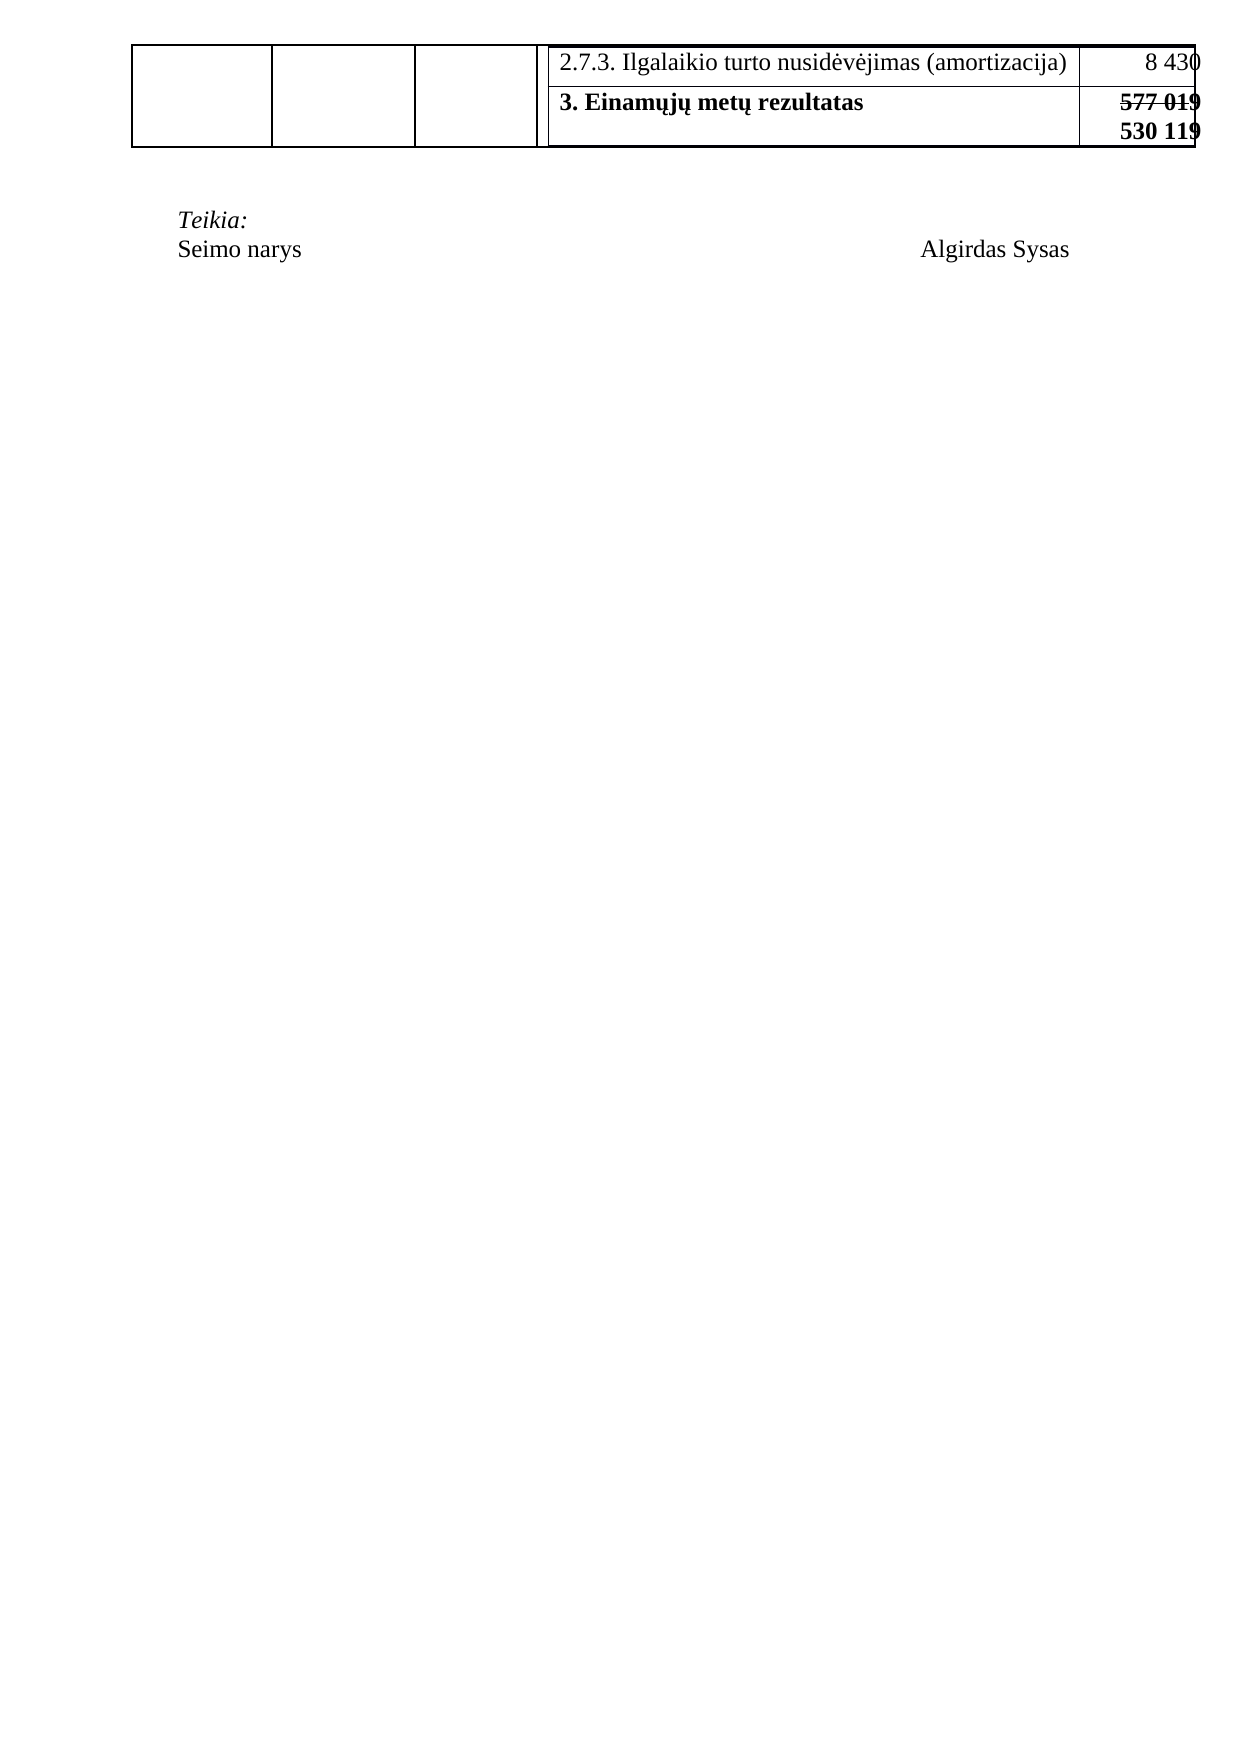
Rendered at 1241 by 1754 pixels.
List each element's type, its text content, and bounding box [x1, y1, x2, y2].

table_cell [273, 46, 414, 146]
table_cell 577 019 530 119 [1080, 87, 1194, 144]
text Teikia: [177, 205, 1181, 234]
table_cell 3. Einamųjų metų rezultatas [549, 87, 1079, 144]
table_cell 8 430 [1080, 48, 1194, 86]
text Seimo narys Algirdas Sysas [177, 234, 1181, 263]
table_cell [133, 46, 271, 146]
table_cell 2.7.3. Ilgalaikio turto nusidėvėjimas (amortizacija) [549, 48, 1079, 86]
table_cell [416, 46, 536, 146]
